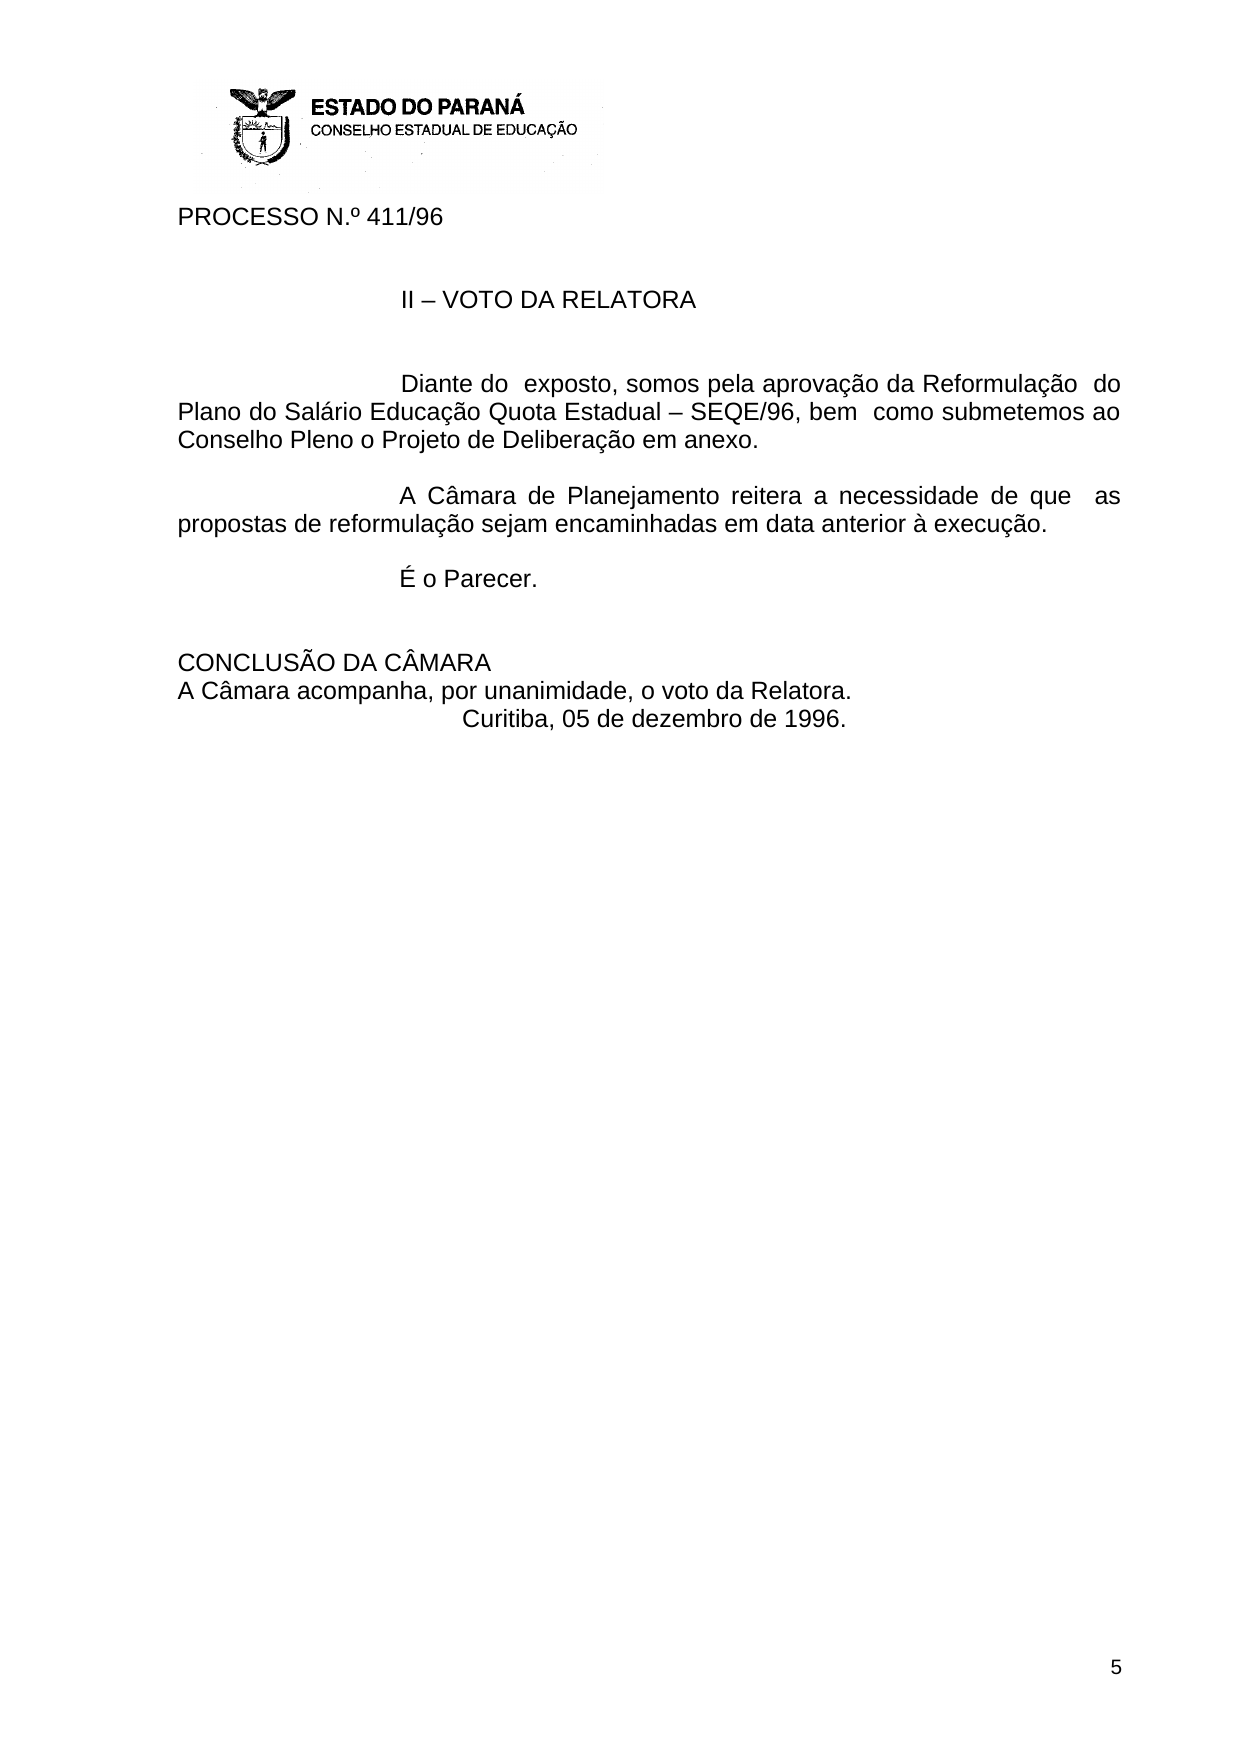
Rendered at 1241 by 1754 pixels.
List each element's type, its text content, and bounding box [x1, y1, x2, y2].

text Diante do exposto, somos pela aprovação da Reformulação do Plano do Salário Educação Quota Estadual – SEQE/96, bem como submetemos ao Conselho Pleno o Projeto de Deliberação em anexo. [177, 370, 1122, 453]
text É o Parecer. [177, 565, 1122, 593]
text Curitiba, 05 de dezembro de 1996. [177, 705, 1122, 733]
text PROCESSO N.º 411/96 [177, 202, 1122, 230]
text CONCLUSÃO DA CÂMARA [177, 649, 1122, 677]
text A Câmara de Planejamento reitera a necessidade de que as propostas de reformulação sejam encaminhadas em data anterior à execução. [177, 481, 1122, 537]
text II – VOTO DA RELATORA [177, 286, 1122, 314]
text A Câmara acompanha, por unanimidade, o voto da Relatora. [177, 677, 1122, 705]
